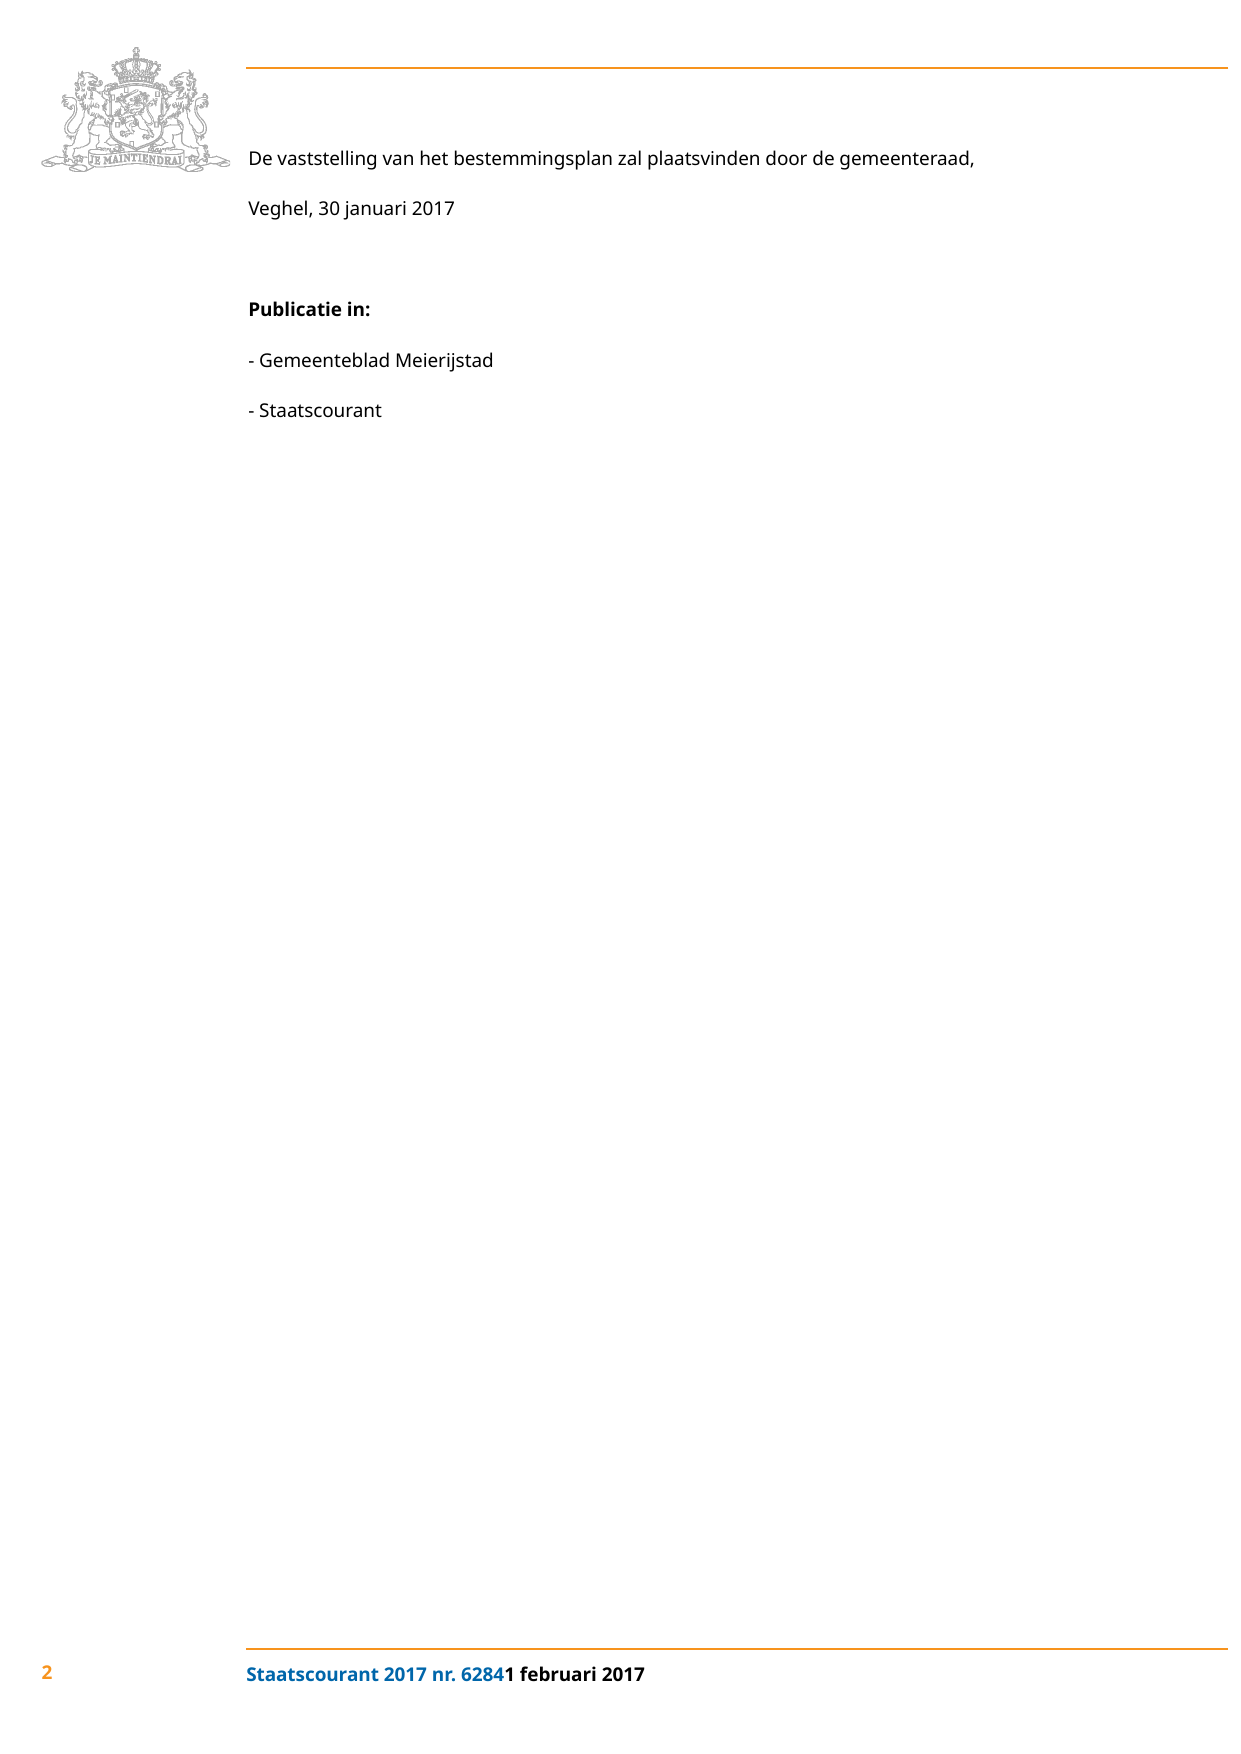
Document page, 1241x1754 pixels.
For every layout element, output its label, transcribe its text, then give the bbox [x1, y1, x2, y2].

text - Staatscourant [248, 397, 1152, 423]
text De vaststelling van het bestemmingsplan zal plaatsvinden door de gemeenteraad, [248, 145, 1152, 171]
picture [41, 47, 231, 172]
text Publicatie in: [248, 296, 1152, 322]
text Veghel, 30 januari 2017 [248, 196, 1152, 221]
text - Gemeenteblad Meierijstad [248, 347, 1152, 373]
